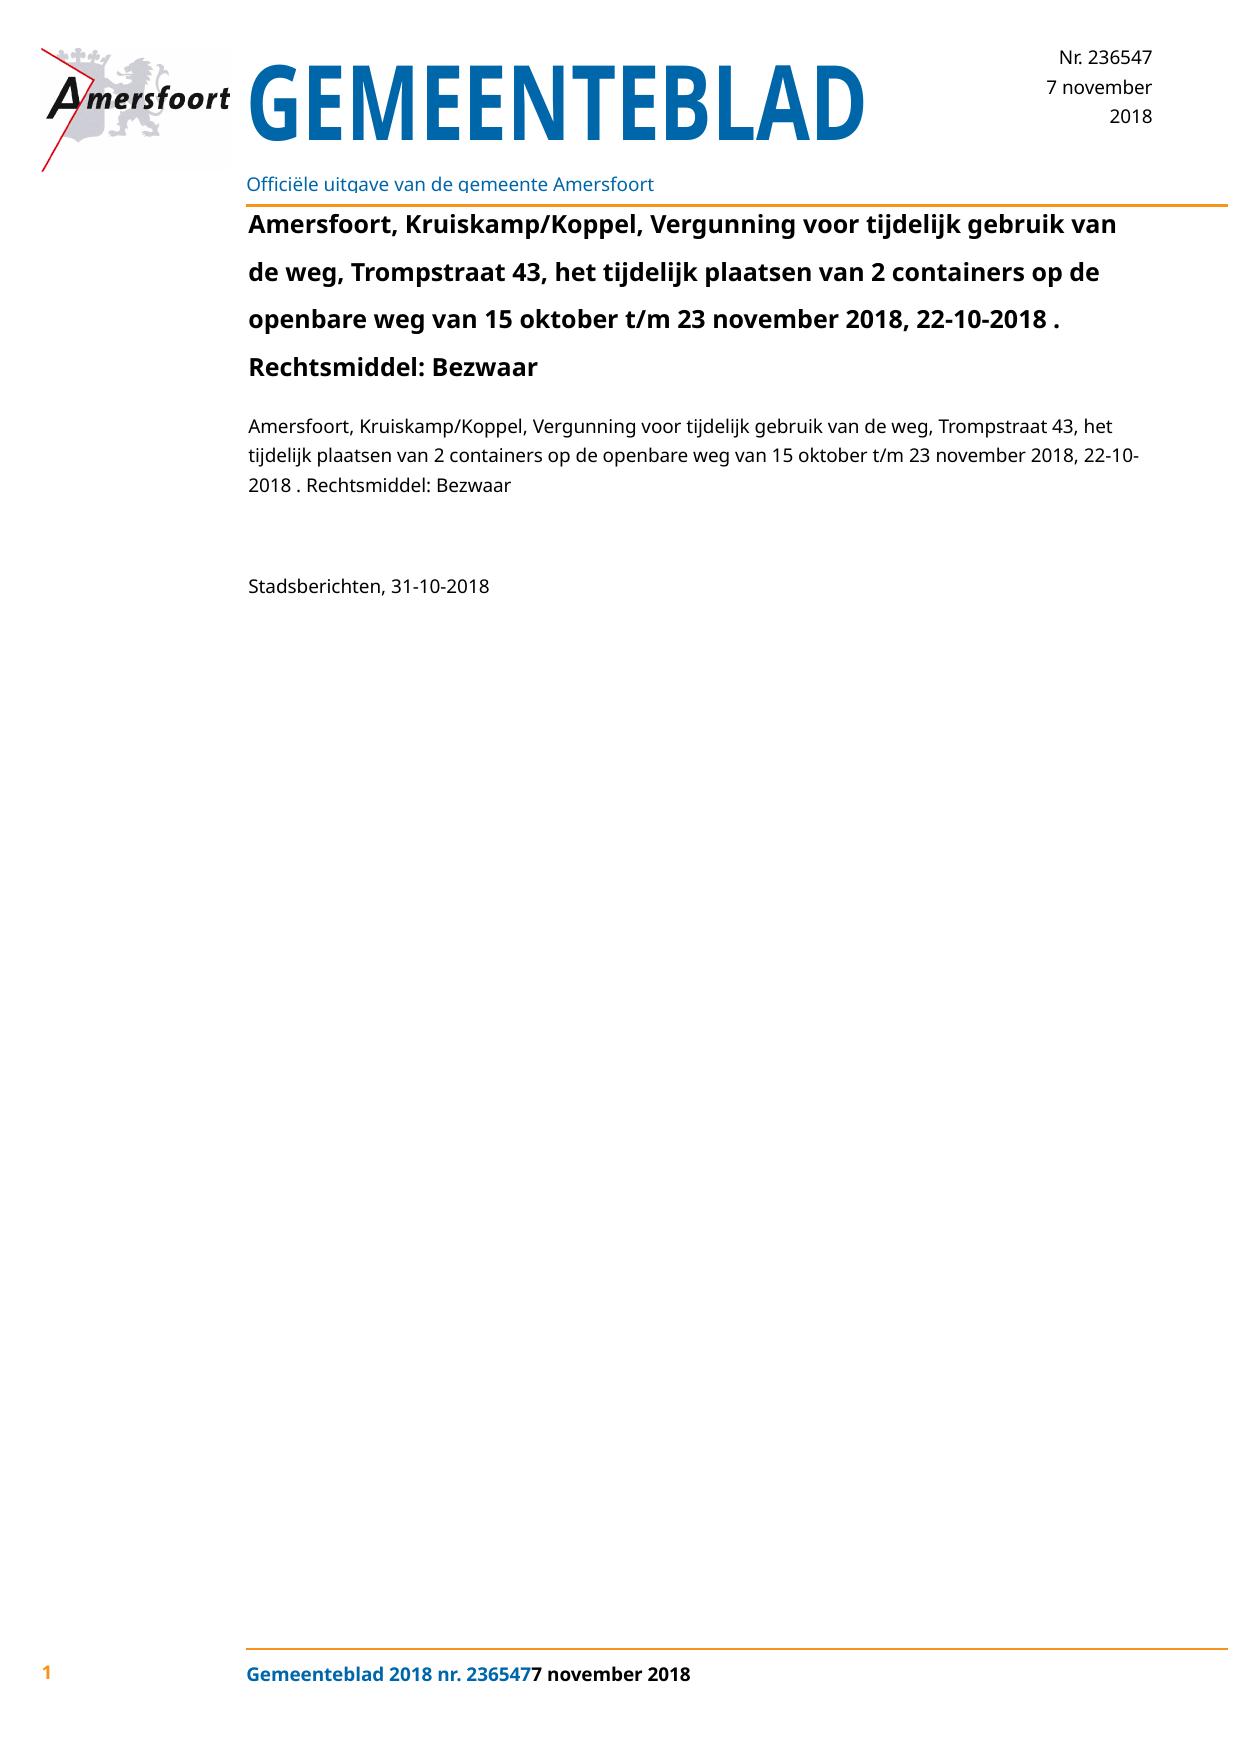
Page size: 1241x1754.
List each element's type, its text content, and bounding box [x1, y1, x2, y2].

text Amersfoort, Kruiskamp/Koppel, Vergunning voor tijdelijk gebruik van de weg, Trompstraat 43, het tijdelijk plaatsen van 2 containers op de openbare weg van 15 oktober t/m 23 november 2018, 22-10-2018 . Rechtsmiddel: Bezwaar [248, 413, 1152, 498]
text Amersfoort, Kruiskamp/Koppel, Vergunning voor tijdelijk gebruik van de weg, Trompstraat 43, het tijdelijk plaatsen van 2 containers op de openbare weg van 15 oktober t/m 23 november 2018, 22-10-2018 . Rechtsmiddel: Bezwaar [248, 207, 1152, 384]
text Stadsberichten, 31-10-2018 [248, 573, 1152, 599]
picture [41, 47, 231, 172]
